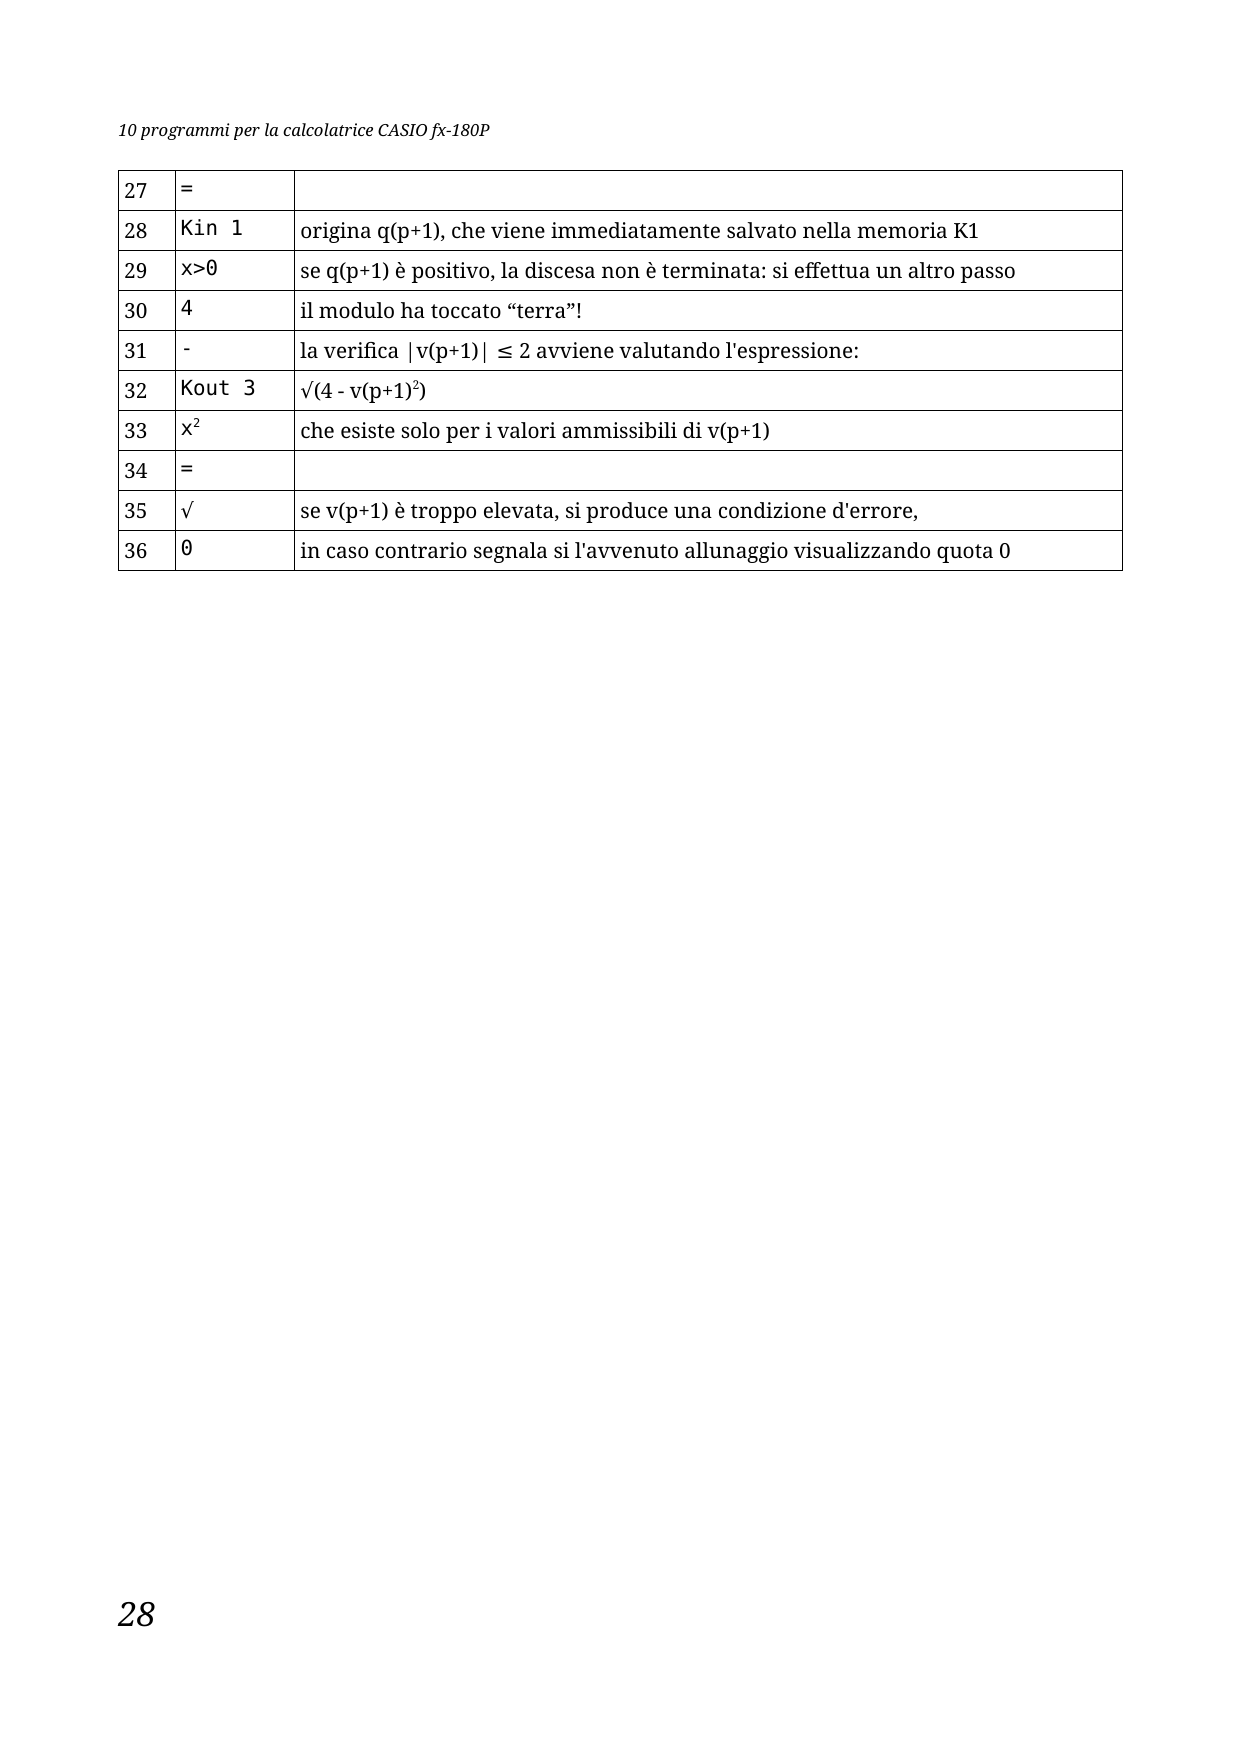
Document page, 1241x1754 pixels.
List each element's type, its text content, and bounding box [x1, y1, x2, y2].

table_cell 4 [176, 291, 294, 330]
table_cell Kin 1 [176, 211, 294, 250]
table_cell 30 [119, 291, 175, 330]
table_cell la verifica |v(p+1)| ≤ 2 avviene valutando l'espressione: [295, 331, 1122, 370]
table_cell - [176, 331, 294, 370]
table_cell x>0 [176, 251, 294, 290]
table_cell 36 [119, 531, 175, 570]
table_cell √(4 - v(p+1)2) [295, 371, 1122, 410]
table_cell che esiste solo per i valori ammissibili di v(p+1) [295, 411, 1122, 450]
table_cell 0 [176, 531, 294, 570]
table_cell 29 [119, 251, 175, 290]
table_cell se q(p+1) è positivo, la discesa non è terminata: si effettua un altro passo [295, 251, 1122, 290]
table_cell = [176, 171, 294, 210]
table_cell in caso contrario segnala si l'avvenuto allunaggio visualizzando quota 0 [295, 531, 1122, 570]
table_cell 32 [119, 371, 175, 410]
table_cell 35 [119, 491, 175, 530]
table_cell [295, 451, 1122, 490]
table_cell = [176, 451, 294, 490]
table_cell [295, 171, 1122, 210]
table_cell 34 [119, 451, 175, 490]
table_cell √ [176, 491, 294, 530]
table_cell 28 [119, 211, 175, 250]
table_cell 31 [119, 331, 175, 370]
table_cell Kout 3 [176, 371, 294, 410]
table_cell x2 [176, 411, 294, 450]
table_cell il modulo ha toccato “terra”! [295, 291, 1122, 330]
table_cell 33 [119, 411, 175, 450]
table_cell 27 [119, 171, 175, 210]
table_cell se v(p+1) è troppo elevata, si produce una condizione d'errore, [295, 491, 1122, 530]
table_cell origina q(p+1), che viene immediatamente salvato nella memoria K1 [295, 211, 1122, 250]
